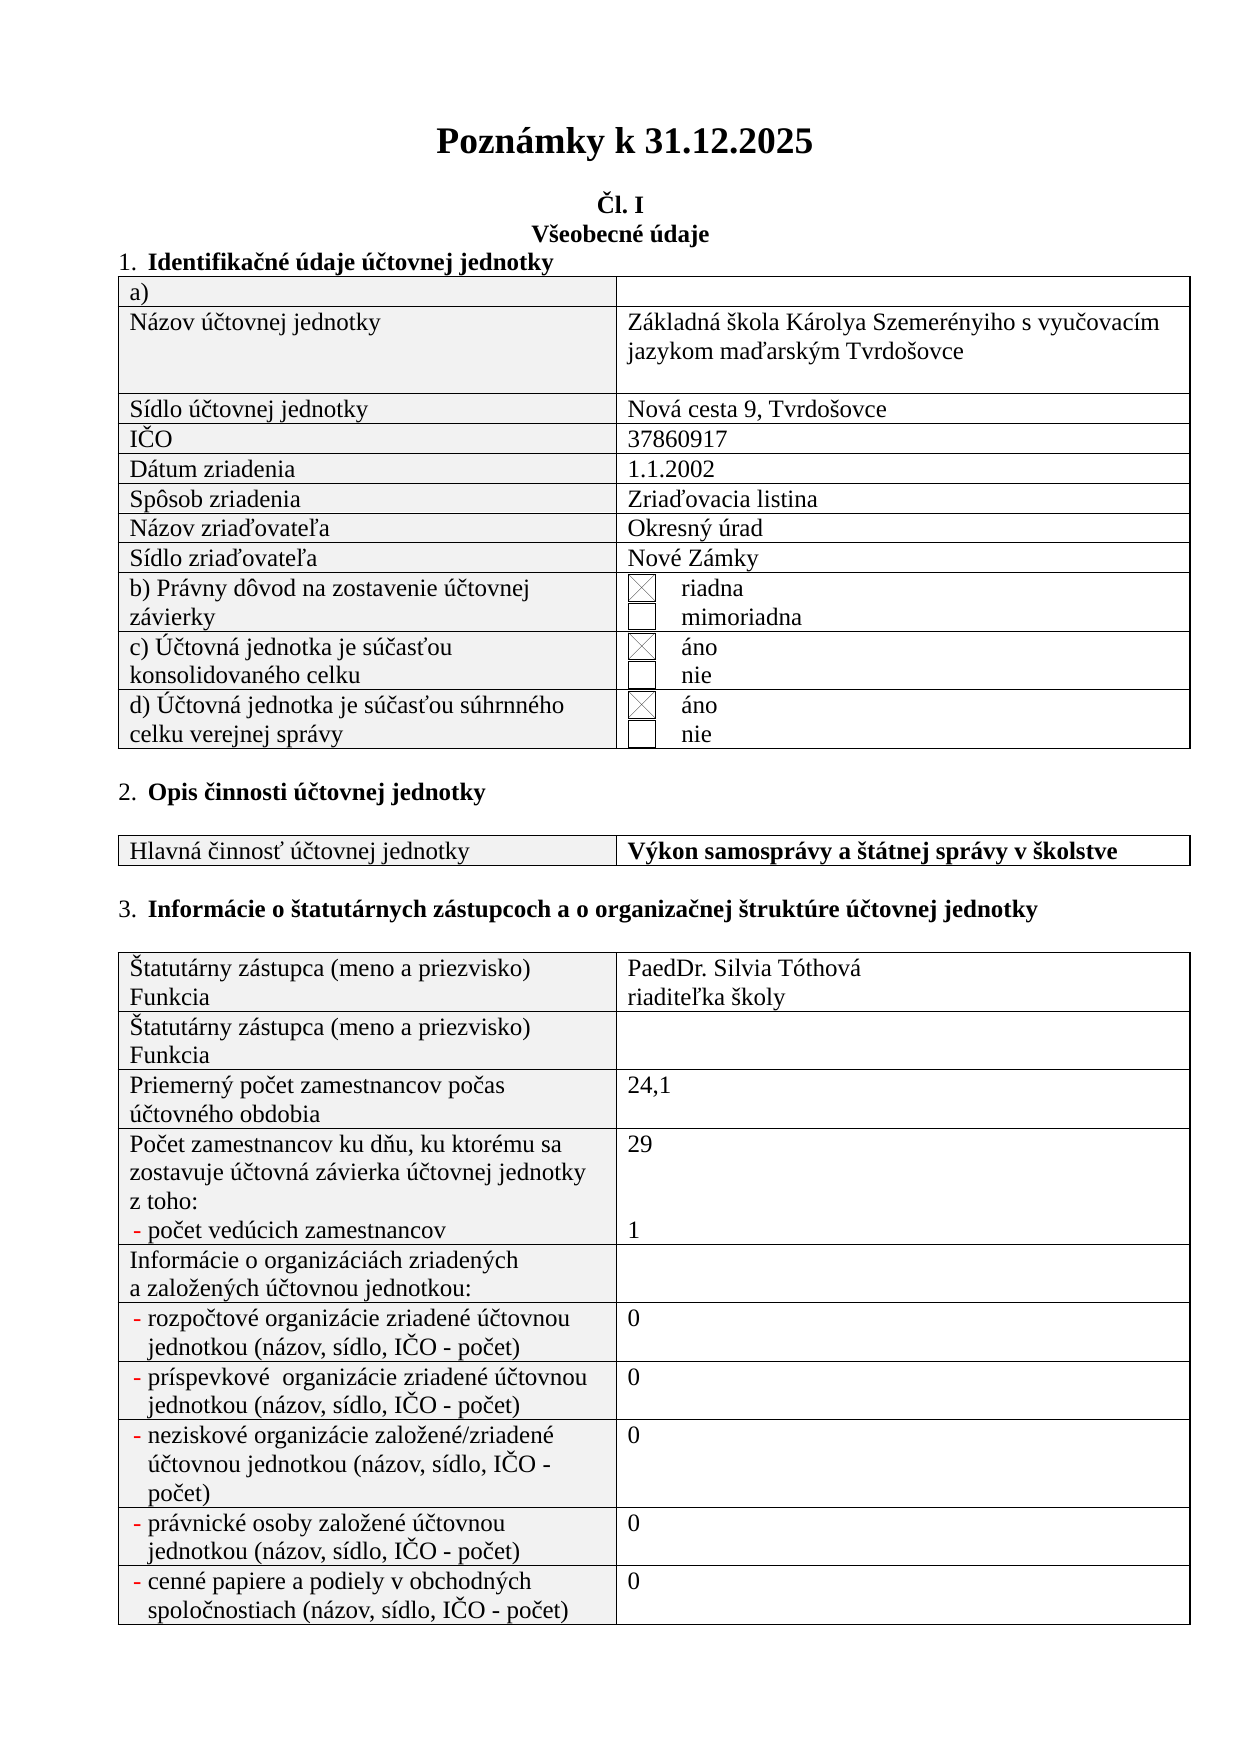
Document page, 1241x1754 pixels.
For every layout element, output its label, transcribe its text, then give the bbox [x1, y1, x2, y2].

table_cell 0 [617, 1362, 1189, 1419]
table_cell Sídlo zriaďovateľa [119, 543, 616, 572]
table_cell právnické osoby založené účtovnou jednotkou (názov, sídlo, IČO - počet) [119, 1508, 616, 1565]
table_cell 37860917 [617, 424, 1189, 453]
table_cell 0 [617, 1420, 1189, 1507]
table_cell 0 [617, 1508, 1189, 1565]
table_cell Zriaďovacia listina [617, 484, 1189, 512]
table_cell Nová cesta 9, Tvrdošovce [617, 394, 1189, 423]
list Identifikačné údaje účtovnej jednotky [118, 247, 1122, 276]
text Poznámky k 31.12.2025 [118, 118, 1122, 161]
list Opis činnosti účtovnej jednotky [118, 777, 1122, 806]
table_cell cenné papiere a podiely v obchodných spoločnostiach (názov, sídlo, IČO - počet) [119, 1566, 616, 1624]
table_cell 29 1 [617, 1129, 1189, 1244]
table_cell Sídlo účtovnej jednotky [119, 394, 616, 423]
table_cell b) Právny dôvod na zostavenie účtovnej závierky [119, 573, 616, 631]
table_cell [617, 1012, 1189, 1069]
table_cell príspevkové organizácie zriadené účtovnou jednotkou (názov, sídlo, IČO - počet) [119, 1362, 616, 1419]
table_cell áno nie [617, 632, 1189, 689]
table_cell Spôsob zriadenia [119, 484, 616, 512]
table_header PaedDr. Silvia Tóthová riaditeľka školy [617, 953, 1189, 1011]
table_header a) [119, 277, 616, 306]
table_header [617, 277, 1189, 306]
table_cell Priemerný počet zamestnancov počas účtovného obdobia [119, 1070, 616, 1128]
table_cell Štatutárny zástupca (meno a priezvisko) Funkcia [119, 1012, 616, 1069]
table_cell riadna mimoriadna [617, 573, 1189, 631]
table_header Štatutárny zástupca (meno a priezvisko) Funkcia [119, 953, 616, 1011]
table_cell Nové Zámky [617, 543, 1189, 572]
table_cell Informácie o organizáciách zriadených a založených účtovnou jednotkou: [119, 1245, 616, 1302]
table_cell 1.1.2002 [617, 454, 1189, 483]
table_cell 0 [617, 1303, 1189, 1361]
list Informácie o štatutárnych zástupcoch a o organizačnej štruktúre účtovnej jednotky [118, 894, 1122, 923]
table_cell Názov zriaďovateľa [119, 514, 616, 542]
table_cell Počet zamestnancov ku dňu, ku ktorému sa zostavuje účtovná závierka účtovnej jednotky z toho: počet vedúcich zamestnancov [119, 1129, 616, 1244]
table_cell áno nie [617, 690, 1189, 748]
table_header Výkon samosprávy a štátnej správy v školstve [617, 836, 1189, 865]
text Čl. I [118, 190, 1122, 219]
table_cell Názov účtovnej jednotky [119, 307, 616, 393]
table_cell 24,1 [617, 1070, 1189, 1128]
table_cell d) Účtovná jednotka je súčasťou súhrnného celku verejnej správy [119, 690, 616, 748]
table_cell [617, 1245, 1189, 1302]
table_cell Základná škola Károlya Szemerényiho s vyučovacím jazykom maďarským Tvrdošovce [617, 307, 1189, 393]
table_cell Okresný úrad [617, 514, 1189, 542]
table_cell c) Účtovná jednotka je súčasťou konsolidovaného celku [119, 632, 616, 689]
table_cell Dátum zriadenia [119, 454, 616, 483]
table_cell 0 [617, 1566, 1189, 1624]
text Všeobecné údaje [118, 219, 1122, 247]
table_cell rozpočtové organizácie zriadené účtovnou jednotkou (názov, sídlo, IČO - počet) [119, 1303, 616, 1361]
table_cell neziskové organizácie založené/zriadené účtovnou jednotkou (názov, sídlo, IČO - počet) [119, 1420, 616, 1507]
table_header Hlavná činnosť účtovnej jednotky [119, 836, 616, 865]
table_cell IČO [119, 424, 616, 453]
